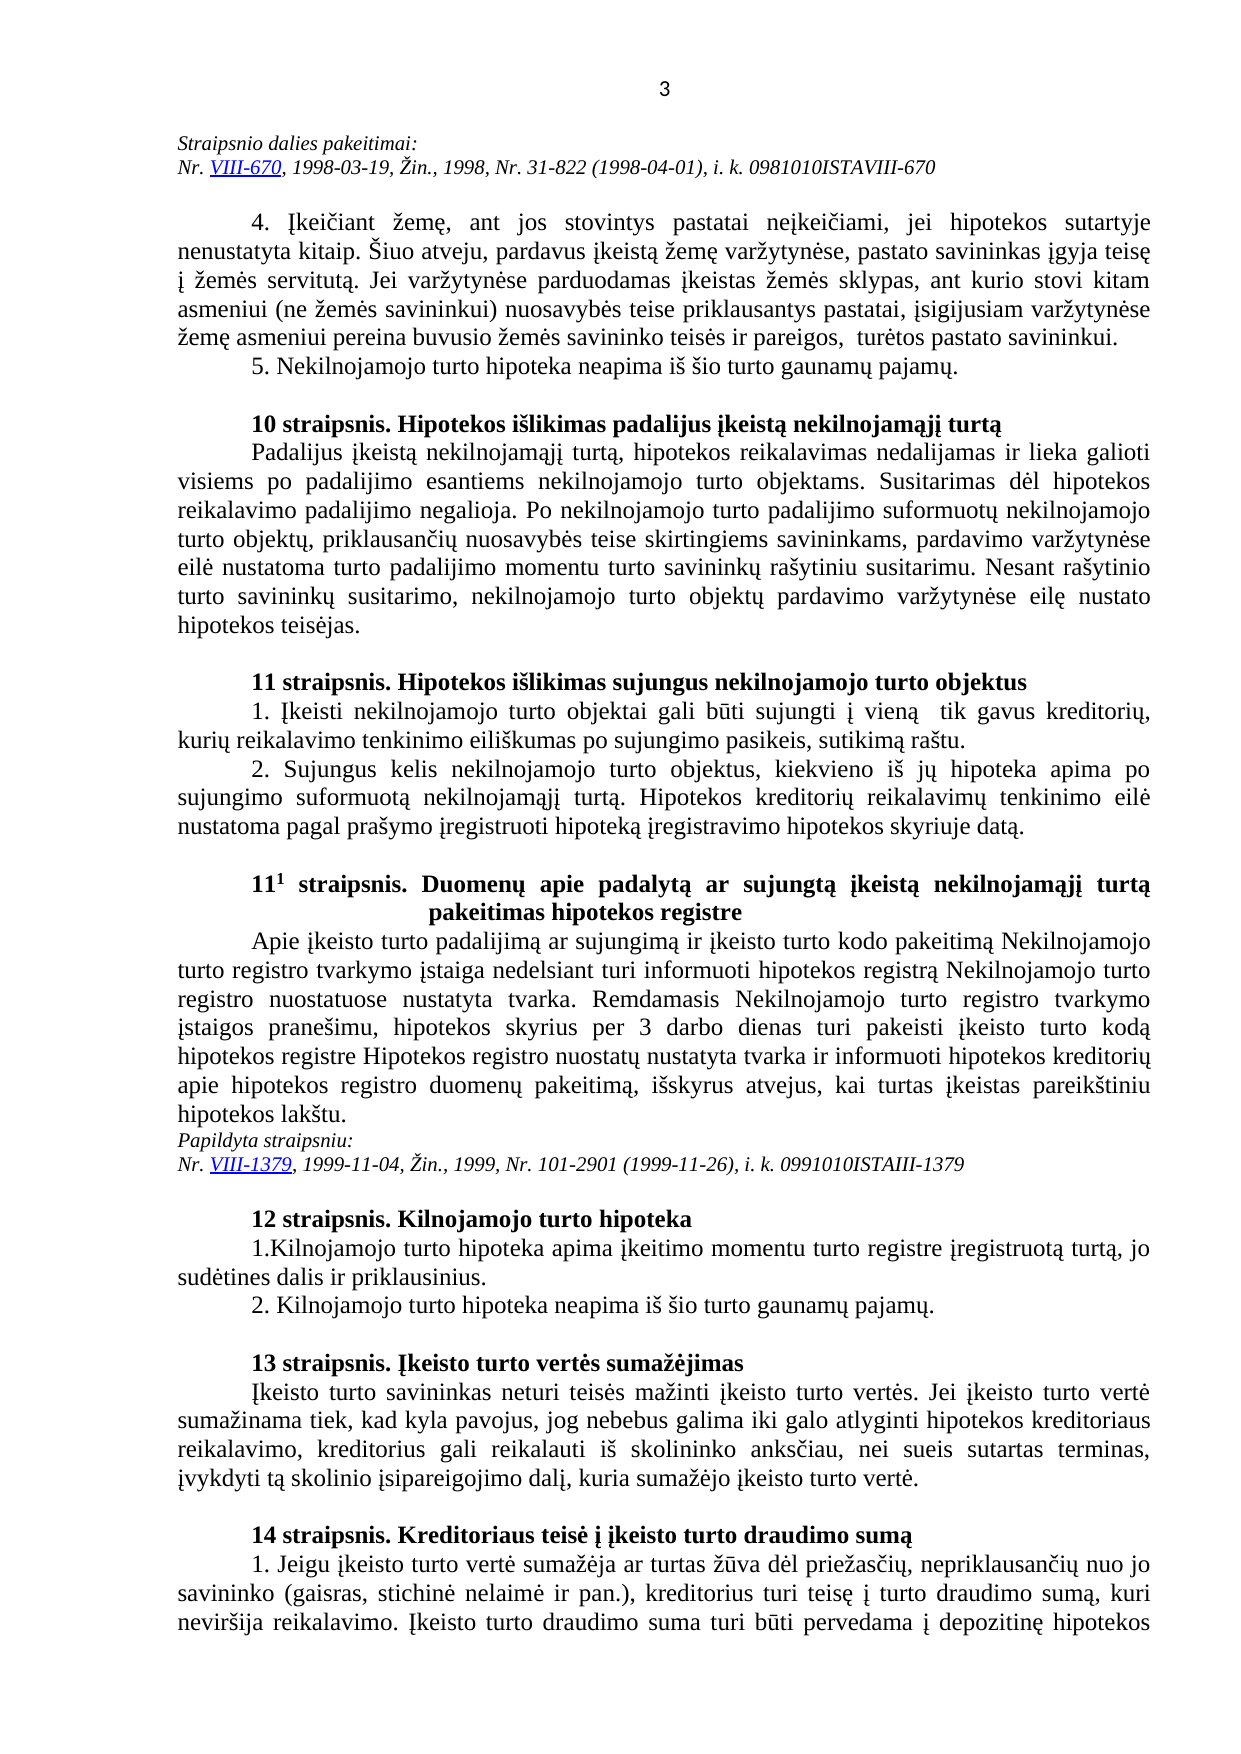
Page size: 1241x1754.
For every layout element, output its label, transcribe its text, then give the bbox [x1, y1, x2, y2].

text 10 straipsnis. Hipotekos išlikimas padalijus įkeistą nekilnojamąjį turtą [177, 409, 1152, 437]
text 2. Kilnojamojo turto hipoteka neapima iš šio turto gaunamų pajamų. [177, 1291, 1152, 1319]
text Nr. VIII-670, 1998-03-19, Žin., 1998, Nr. 31-822 (1998-04-01), i. k. 0981010ISTAVIII-670 [177, 155, 1152, 179]
text 111 straipsnis. Duomenų apie padalytą ar sujungtą įkeistą nekilnojamąjį turtą pakeitimas hipotekos registre [251, 869, 1152, 926]
text 2. Sujungus kelis nekilnojamojo turto objektus, kiekvieno iš jų hipoteka apima po sujungimo suformuotą nekilnojamąjį turtą. Hipotekos kreditorių reikalavimų tenkinimo eilė nustatoma pagal prašymo įregistruoti hipoteką įregistravimo hipotekos skyriuje datą. [177, 754, 1152, 840]
text 13 straipsnis. Įkeisto turto vertės sumažėjimas [177, 1348, 1152, 1377]
text 1. Jeigu įkeisto turto vertė sumažėja ar turtas žūva dėl priežasčių, nepriklausančių nuo jo savininko (gaisras, stichinė nelaimė ir pan.), kreditorius turi teisę į turto draudimo sumą, kuri neviršija reikalavimo. Įkeisto turto draudimo suma turi būti pervedama į depozitinę hipotekos [177, 1549, 1152, 1636]
text Papildyta straipsniu: [177, 1127, 1152, 1152]
text 1. Įkeisti nekilnojamojo turto objektai gali būti sujungti į vieną tik gavus kreditorių, kurių reikalavimo tenkinimo eiliškumas po sujungimo pasikeis, sutikimą raštu. [177, 696, 1152, 754]
text Nr. VIII-1379, 1999-11-04, Žin., 1999, Nr. 101-2901 (1999-11-26), i. k. 0991010ISTAIII-1379 [177, 1152, 1152, 1176]
text Straipsnio dalies pakeitimai: [177, 131, 1152, 155]
text 4. Įkeičiant žemę, ant jos stovintys pastatai neįkeičiami, jei hipotekos sutartyje nenustatyta kitaip. Šiuo atveju, pardavus įkeistą žemę varžytynėse, pastato savininkas įgyja teisę į žemės servitutą. Jei varžytynėse parduodamas įkeistas žemės sklypas, ant kurio stovi kitam asmeniui (ne žemės savininkui) nuosavybės teise priklausantys pastatai, įsigijusiam varžytynėse žemę asmeniui pereina buvusio žemės savininko teisės ir pareigos, turėtos pastato savininkui. [177, 207, 1152, 351]
text 11 straipsnis. Hipotekos išlikimas sujungus nekilnojamojo turto objektus [177, 667, 1152, 696]
text 14 straipsnis. Kreditoriaus teisė į įkeisto turto draudimo sumą [177, 1521, 1152, 1549]
text Padalijus įkeistą nekilnojamąjį turtą, hipotekos reikalavimas nedalijamas ir lieka galioti visiems po padalijimo esantiems nekilnojamojo turto objektams. Susitarimas dėl hipotekos reikalavimo padalijimo negalioja. Po nekilnojamojo turto padalijimo suformuotų nekilnojamojo turto objektų, priklausančių nuosavybės teise skirtingiems savininkams, pardavimo varžytynėse eilė nustatoma turto padalijimo momentu turto savininkų rašytiniu susitarimu. Nesant rašytinio turto savininkų susitarimo, nekilnojamojo turto objektų pardavimo varžytynėse eilę nustato hipotekos teisėjas. [177, 437, 1152, 639]
text Apie įkeisto turto padalijimą ar sujungimą ir įkeisto turto kodo pakeitimą Nekilnojamojo turto registro tvarkymo įstaiga nedelsiant turi informuoti hipotekos registrą Nekilnojamojo turto registro nuostatuose nustatyta tvarka. Remdamasis Nekilnojamojo turto registro tvarkymo įstaigos pranešimu, hipotekos skyrius per 3 darbo dienas turi pakeisti įkeisto turto kodą hipotekos registre Hipotekos registro nuostatų nustatyta tvarka ir informuoti hipotekos kreditorių apie hipotekos registro duomenų pakeitimą, išskyrus atvejus, kai turtas įkeistas pareikštiniu hipotekos lakštu. [177, 926, 1152, 1127]
text 12 straipsnis. Kilnojamojo turto hipoteka [177, 1204, 1152, 1233]
text 5. Nekilnojamojo turto hipoteka neapima iš šio turto gaunamų pajamų. [177, 351, 1152, 380]
text Įkeisto turto savininkas neturi teisės mažinti įkeisto turto vertės. Jei įkeisto turto vertė sumažinama tiek, kad kyla pavojus, jog nebebus galima iki galo atlyginti hipotekos kreditoriaus reikalavimo, kreditorius gali reikalauti iš skolininko anksčiau, nei sueis sutartas terminas, įvykdyti tą skolinio įsipareigojimo dalį, kuria sumažėjo įkeisto turto vertė. [177, 1377, 1152, 1492]
text 1.Kilnojamojo turto hipoteka apima įkeitimo momentu turto registre įregistruotą turtą, jo sudėtines dalis ir priklausinius. [177, 1233, 1152, 1291]
